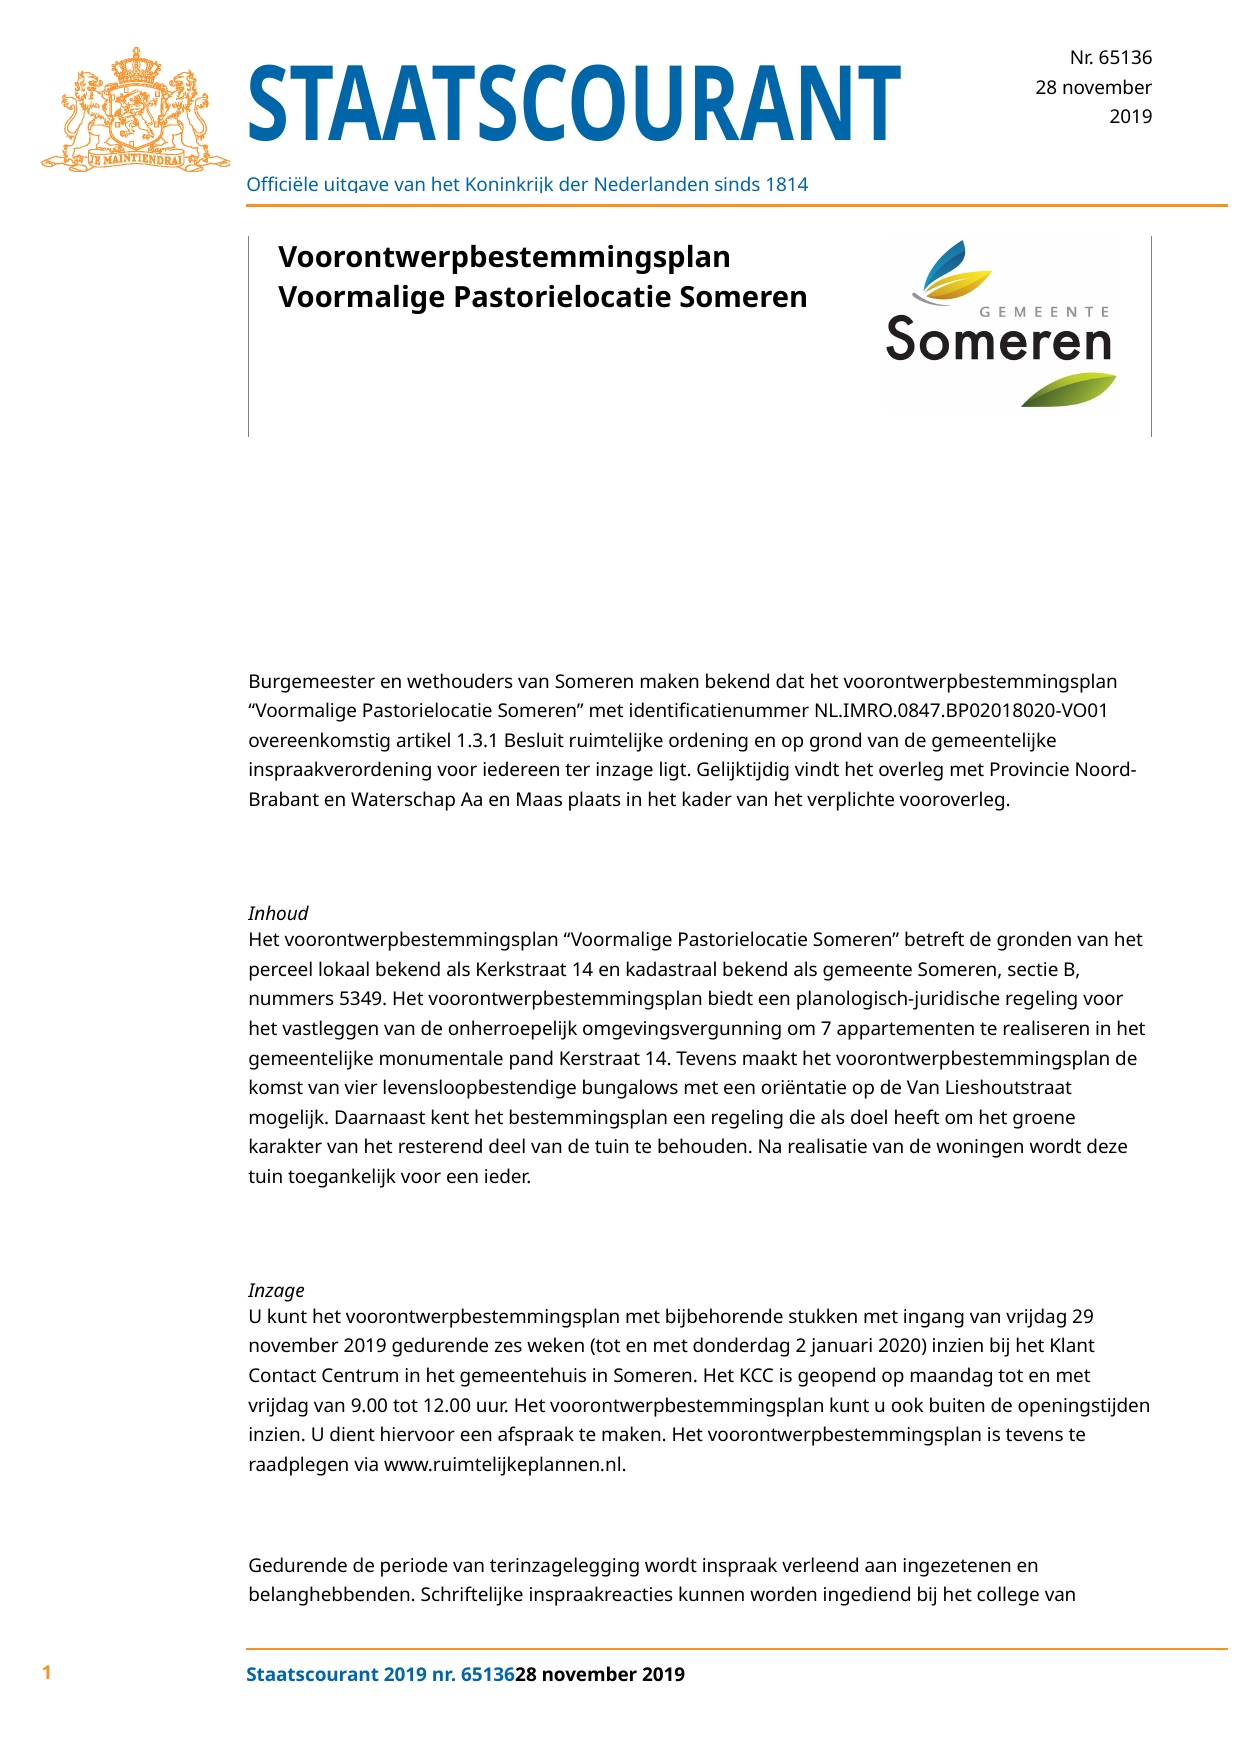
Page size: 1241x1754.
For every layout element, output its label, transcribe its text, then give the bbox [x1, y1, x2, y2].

text Inzage [248, 1277, 1152, 1303]
text Burgemeester en wethouders van Someren maken bekend dat het voorontwerpbestemmingsplan “Voormalige Pastorielocatie Someren” met identificatienummer NL.IMRO.0847.BP02018020-VO01 overeenkomstig artikel 1.3.1 Besluit ruimtelijke ordening en op grond van de gemeentelijke inspraakverordening voor iedereen ter inzage ligt. Gelijktijdig vindt het overleg met Provincie Noord-Brabant en Waterschap Aa en Maas plaats in het kader van het verplichte vooroverleg. [248, 668, 1152, 812]
picture [41, 47, 231, 172]
table_header Voorontwerpbestemmingsplan Voormalige Pastorielocatie Someren [249, 236, 850, 437]
text Inhoud [248, 901, 1152, 926]
text Gedurende de periode van terinzagelegging wordt inspraak verleend aan ingezetenen en belanghebbenden. Schriftelijke inspraakreacties kunnen worden ingediend bij het college van [248, 1552, 1152, 1607]
picture [882, 236, 1119, 411]
text U kunt het voorontwerpbestemmingsplan met bijbehorende stukken met ingang van vrijdag 29 november 2019 gedurende zes weken (tot en met donderdag 2 januari 2020) inzien bij het Klant Contact Centrum in het gemeentehuis in Someren. Het KCC is geopend op maandag tot en met vrijdag van 9.00 tot 12.00 uur. Het voorontwerpbestemmingsplan kunt u ook buiten de openingstijden inzien. U dient hiervoor een afspraak te maken. Het voorontwerpbestemmingsplan is tevens te raadplegen via www.ruimtelijkeplannen.nl. [248, 1303, 1152, 1477]
text Het voorontwerpbestemmingsplan “Voormalige Pastorielocatie Someren” betreft de gronden van het perceel lokaal bekend als Kerkstraat 14 en kadastraal bekend als gemeente Someren, sectie B, nummers 5349. Het voorontwerpbestemmingsplan biedt een planologisch-juridische regeling voor het vastleggen van de onherroepelijk omgevingsvergunning om 7 appartementen te realiseren in het gemeentelijke monumentale pand Kerstraat 14. Tevens maakt het voorontwerpbestemmingsplan de komst van vier levensloopbestendige bungalows met een oriëntatie op de Van Lieshoutstraat mogelijk. Daarnaast kent het bestemmingsplan een regeling die als doel heeft om het groene karakter van het resterend deel van de tuin te behouden. Na realisatie van de woningen wordt deze tuin toegankelijk voor een ieder. [248, 926, 1152, 1189]
table_header [850, 236, 1151, 437]
